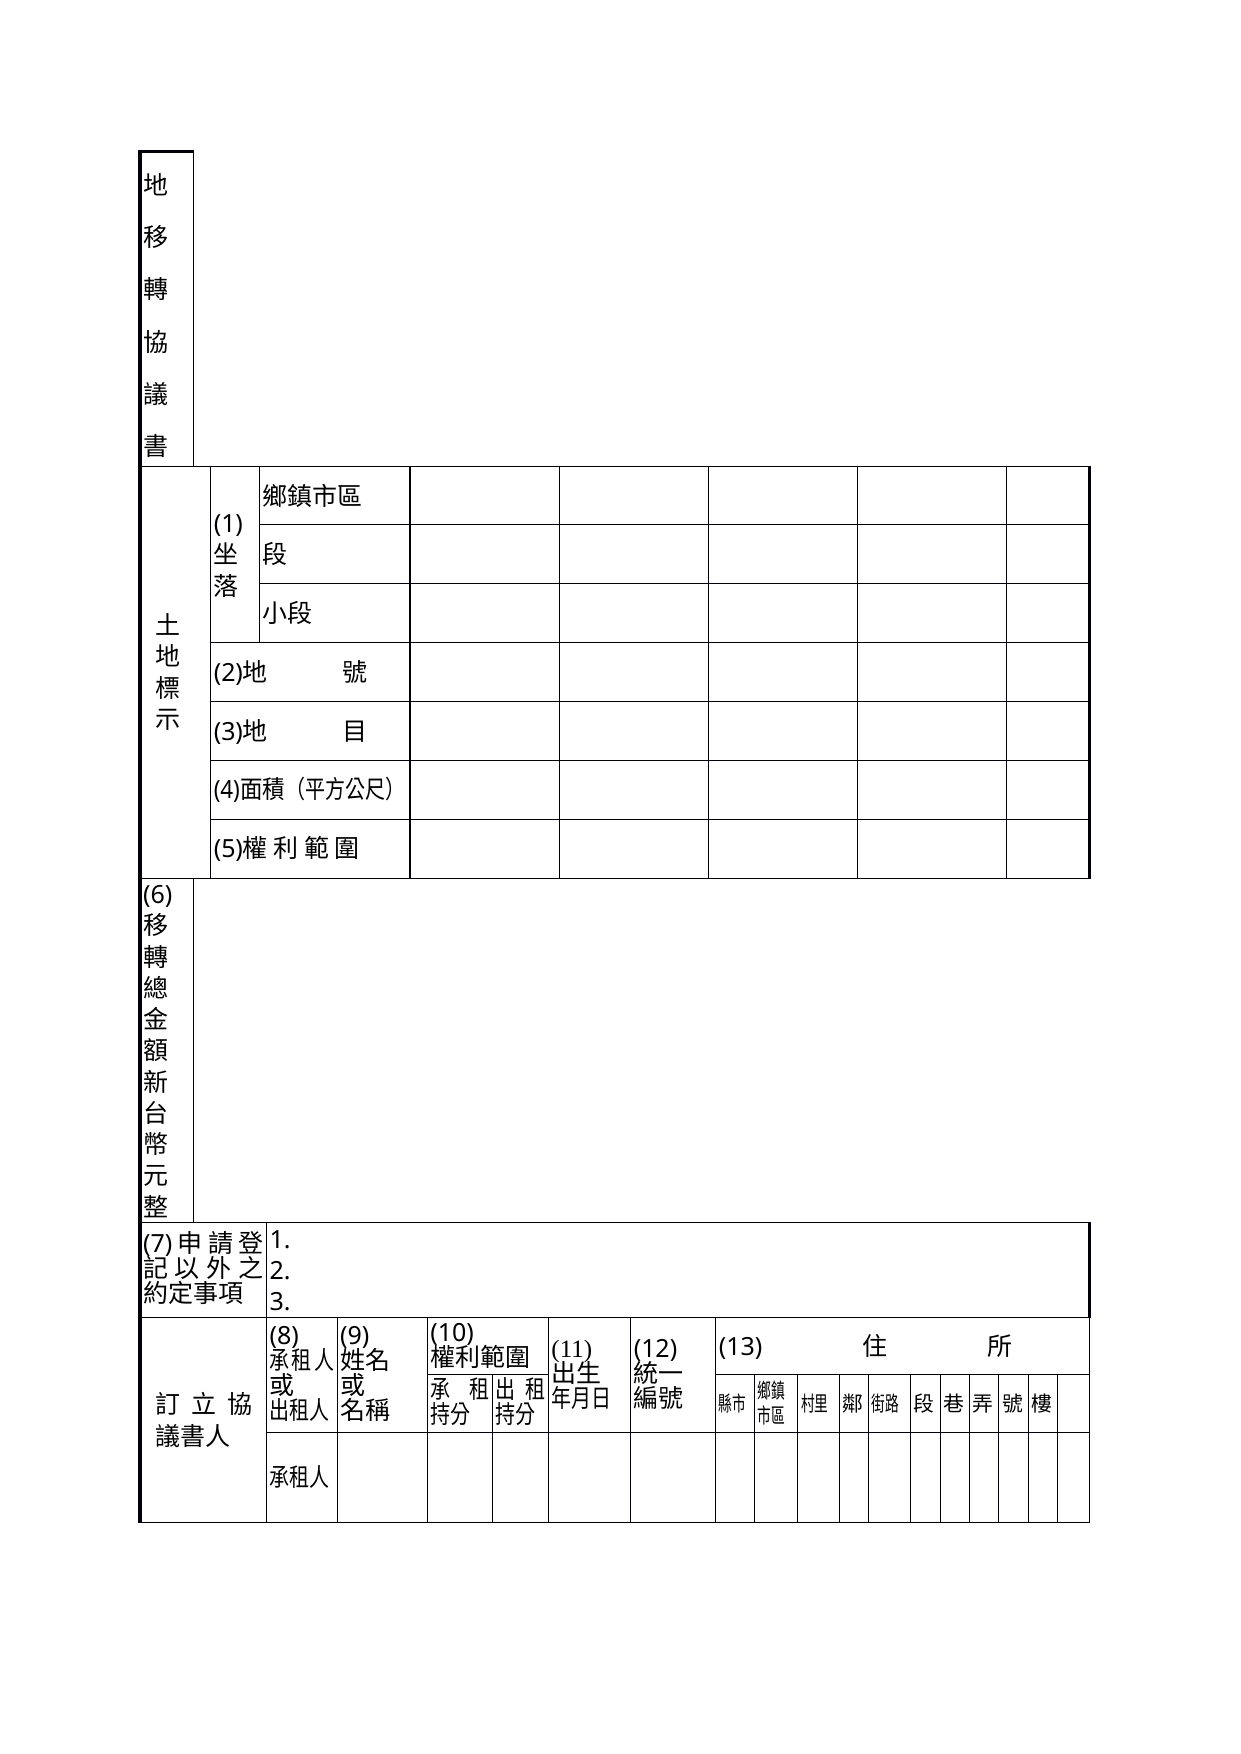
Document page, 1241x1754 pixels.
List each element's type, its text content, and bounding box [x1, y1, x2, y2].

table_cell [411, 761, 559, 818]
table_cell [709, 584, 857, 642]
table_cell [709, 761, 857, 818]
table_cell 鄰 [840, 1375, 868, 1432]
table_cell [631, 1433, 715, 1522]
table_cell [941, 1433, 969, 1522]
table_cell [1058, 1433, 1089, 1522]
table_cell 弄 [970, 1375, 998, 1432]
table_cell 村里 [798, 1375, 839, 1432]
table_cell [549, 1433, 630, 1522]
table_cell [709, 643, 857, 701]
table_cell [840, 1433, 868, 1522]
table_cell [1058, 1375, 1089, 1432]
table_cell 街路 [869, 1375, 910, 1432]
table_cell 土 地 標 示 [142, 467, 210, 877]
table_cell 縣市 [716, 1375, 754, 1432]
table_cell [560, 643, 708, 701]
table_cell 巷 [941, 1375, 969, 1432]
table_cell 承租人 [267, 1433, 337, 1522]
table_cell [709, 525, 857, 583]
table_cell (5)權 利 範 圍 [211, 820, 409, 877]
table_cell [1007, 702, 1088, 760]
table_cell [709, 820, 857, 877]
table_cell [1029, 1433, 1057, 1522]
table_cell 段 [260, 525, 409, 583]
table_cell [858, 643, 1006, 701]
table_header 地移轉協議書 [142, 153, 193, 466]
table_cell [1007, 643, 1088, 701]
table_cell [970, 1433, 998, 1522]
table_cell [493, 1433, 548, 1522]
table_cell 段 [911, 1375, 940, 1432]
table_cell [709, 467, 857, 524]
table_cell [411, 584, 559, 642]
table_cell (9) 姓名 或 名稱 [338, 1318, 427, 1432]
table_cell [858, 820, 1006, 877]
table_cell (2)地 號 [211, 643, 409, 701]
table_cell (7)申請登記以外之約定事項 [142, 1223, 266, 1317]
table_cell [1007, 761, 1088, 818]
table_cell [858, 702, 1006, 760]
table_cell [999, 1433, 1028, 1522]
table_cell 小段 [260, 584, 409, 642]
table_cell [709, 702, 857, 760]
table_cell (10) 權利範圍 [428, 1318, 548, 1374]
table_cell [411, 702, 559, 760]
table_cell [411, 525, 559, 583]
table_cell [560, 584, 708, 642]
table_cell 承租持分 [428, 1375, 492, 1432]
table_cell 鄉鎮 市區 [755, 1375, 797, 1432]
table_cell [858, 525, 1006, 583]
table_cell (6)移轉總金額 新台幣 元整 [142, 879, 193, 1222]
table_cell [869, 1433, 910, 1522]
table_cell [560, 525, 708, 583]
table_cell (12) 統一 編號 [631, 1318, 715, 1432]
table_cell (3)地 目 [211, 702, 409, 760]
table_cell [798, 1433, 839, 1522]
table_cell 樓 [1029, 1375, 1057, 1432]
table_cell (8) 承租人或 出租人 [267, 1318, 337, 1432]
table_cell (1)坐落 [211, 467, 259, 642]
table_cell [411, 820, 559, 877]
table_cell [560, 761, 708, 818]
table_cell [858, 467, 1006, 524]
table_cell 號 [999, 1375, 1028, 1432]
table_cell [560, 702, 708, 760]
table_cell [755, 1433, 797, 1522]
table_cell [858, 761, 1006, 818]
table_cell [411, 643, 559, 701]
table_cell 出租持分 [493, 1375, 548, 1432]
table_cell [1007, 467, 1088, 524]
table_cell [716, 1433, 754, 1522]
table_cell [338, 1433, 427, 1522]
table_cell [911, 1433, 940, 1522]
table_cell [1007, 584, 1088, 642]
table_cell (11) 出生 年月日 [549, 1318, 630, 1432]
table_cell [1007, 525, 1088, 583]
table_cell [858, 584, 1006, 642]
table_cell (13) 住 所 [716, 1318, 1089, 1374]
table_cell (4)面積（平方公尺） [211, 761, 409, 818]
table_cell 1. 2. 3. [267, 1223, 1088, 1317]
table_cell [1007, 820, 1088, 877]
table_cell 鄉鎮市區 [260, 467, 409, 524]
table_cell 訂立協議書人 [142, 1318, 266, 1522]
table_cell [428, 1433, 492, 1522]
table_cell [411, 467, 559, 524]
table_cell [560, 820, 708, 877]
table_cell [560, 467, 708, 524]
